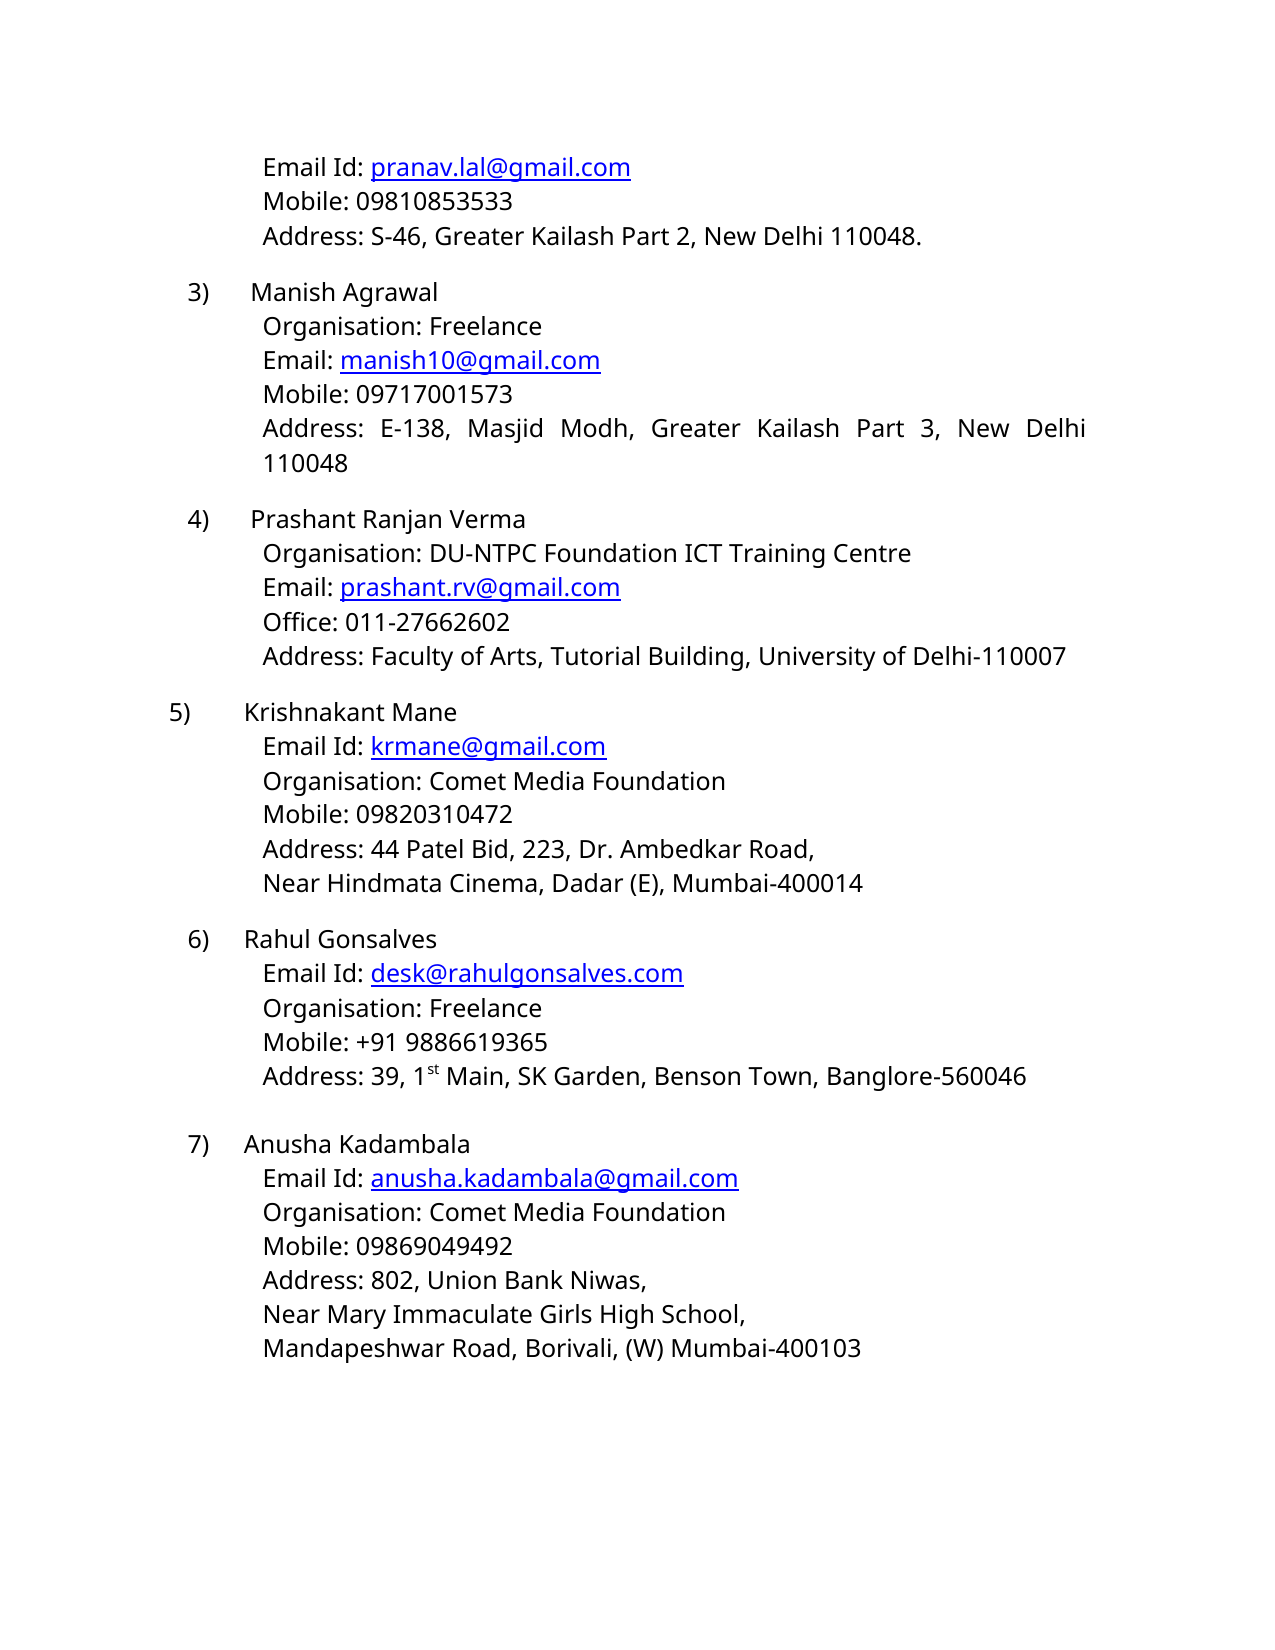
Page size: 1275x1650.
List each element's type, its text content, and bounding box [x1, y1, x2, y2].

text Mandapeshwar Road, Borivali, (W) Mumbai-400103 [262, 1331, 1087, 1365]
list Krishnakant Mane [169, 695, 1087, 729]
text Near Hindmata Cinema, Dadar (E), Mumbai-400014 [262, 865, 1087, 899]
list Manish Agrawal [187, 275, 1087, 309]
text Mobile: +91 9886619365 [262, 1024, 1087, 1058]
text Organisation: Comet Media Foundation [262, 1194, 1087, 1229]
text Office: 011-27662602 [262, 604, 1087, 638]
text Mobile: 09810853533 [262, 184, 1087, 218]
text Email: prashant.rv@gmail.com [262, 570, 1087, 604]
text Mobile: 09869049492 [262, 1229, 1087, 1263]
text Email Id: anusha.kadambala@gmail.com [262, 1161, 1087, 1194]
text Address: 39, 1st Main, SK Garden, Benson Town, Banglore-560046 [262, 1058, 1087, 1092]
text Email: manish10@gmail.com [262, 343, 1087, 377]
text Organisation: DU-NTPC Foundation ICT Training Centre [262, 536, 1087, 570]
list Prashant Ranjan Verma [187, 502, 1087, 536]
text Email Id: pranav.lal@gmail.com [262, 150, 1087, 184]
text Organisation: Freelance [262, 309, 1087, 343]
text Organisation: Comet Media Foundation [262, 763, 1087, 797]
list Rahul Gonsalves [187, 922, 1087, 956]
text Mobile: 09820310472 [262, 797, 1087, 831]
text Address: 44 Patel Bid, 223, Dr. Ambedkar Road, [262, 831, 1087, 865]
text Address: 802, Union Bank Niwas, [262, 1263, 1087, 1297]
text Email Id: krmane@gmail.com [262, 729, 1087, 763]
list Anusha Kadambala [187, 1126, 1087, 1161]
text Organisation: Freelance [262, 990, 1087, 1024]
text Address: E-138, Masjid Modh, Greater Kailash Part 3, New Delhi 110048 [262, 411, 1087, 479]
text Email Id: desk@rahulgonsalves.com [262, 956, 1087, 990]
text Address: Faculty of Arts, Tutorial Building, University of Delhi-110007 [262, 638, 1087, 672]
text Mobile: 09717001573 [262, 377, 1087, 411]
text Address: S-46, Greater Kailash Part 2, New Delhi 110048. [262, 218, 1087, 252]
text Near Mary Immaculate Girls High School, [262, 1297, 1087, 1331]
